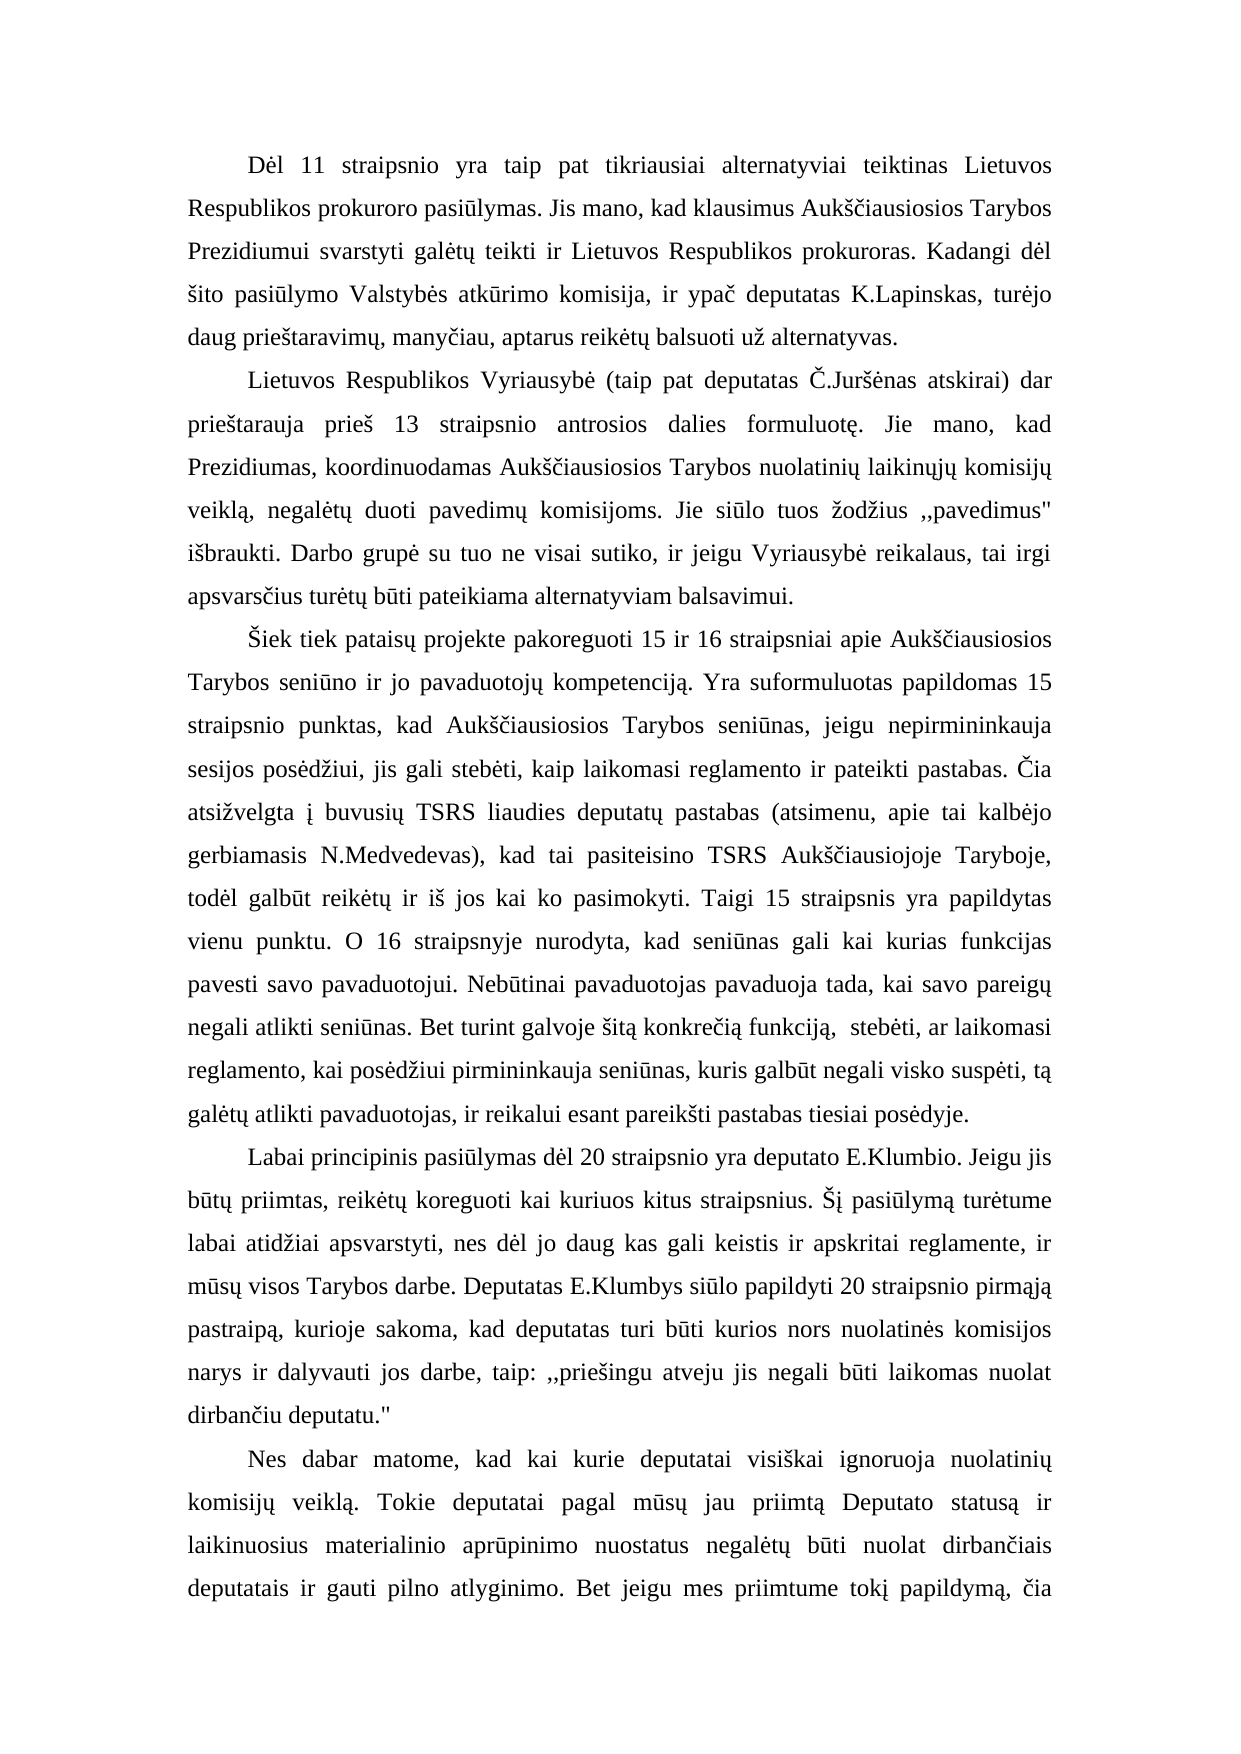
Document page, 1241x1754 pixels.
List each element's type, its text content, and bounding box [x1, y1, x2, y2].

text Nes dabar matome, kad kai kurie deputatai visiškai ignoruoja nuolatinių komisijų veiklą. Tokie deputatai pagal mūsų jau priimtą Deputato statusą ir laikinuosius materialinio aprūpinimo nuostatus negalėtų būti nuolat dirbančiais deputatais ir gauti pilno atlyginimo. Bet jeigu mes priimtume tokį papildymą, čia [187, 1444, 1053, 1602]
text Dėl 11 straipsnio yra taip pat tikriausiai alternatyviai teiktinas Lietuvos Respublikos prokuroro pasiūlymas. Jis mano, kad klausimus Aukščiausiosios Tarybos Prezidiumui svarstyti galėtų teikti ir Lietuvos Respublikos prokuroras. Kadangi dėl šito pasiūlymo Valstybės atkūrimo komisija, ir ypač deputatas K.Lapinskas, turėjo daug prieštaravimų, manyčiau, aptarus reikėtų balsuoti už alternatyvas. [187, 150, 1053, 351]
text Labai principinis pasiūlymas dėl 20 straipsnio yra deputato E.Klumbio. Jeigu jis būtų priimtas, reikėtų koreguoti kai kuriuos kitus straipsnius. Šį pasiūlymą turėtume labai atidžiai apsvarstyti, nes dėl jo daug kas gali keistis ir apskritai reglamente, ir mūsų visos Tarybos darbe. Deputatas E.Klumbys siūlo papildyti 20 straipsnio pirmąją pastraipą, kurioje sakoma, kad deputatas turi būti kurios nors nuolatinės komisijos narys ir dalyvauti jos darbe, taip: ,,priešingu atveju jis negali būti laikomas nuolat dirbančiu deputatu." [187, 1142, 1053, 1429]
text Šiek tiek pataisų projekte pakoreguoti 15 ir 16 straipsniai apie Aukščiausiosios Tarybos seniūno ir jo pavaduotojų kompetenciją. Yra suformuluotas papildomas 15 straipsnio punktas, kad Aukščiausiosios Tarybos seniūnas, jeigu nepirmininkauja sesijos posėdžiui, jis gali stebėti, kaip laikomasi reglamento ir pateikti pastabas. Čia atsižvelgta į buvusių TSRS liaudies deputatų pastabas (atsimenu, apie tai kalbėjo gerbiamasis N.Medvedevas), kad tai pasiteisino TSRS Aukščiausiojoje Taryboje, todėl galbūt reikėtų ir iš jos kai ko pasimokyti. Taigi 15 straipsnis yra papildytas vienu punktu. O 16 straipsnyje nurodyta, kad seniūnas gali kai kurias funkcijas pavesti savo pavaduotojui. Nebūtinai pavaduotojas pavaduoja tada, kai savo pareigų negali atlikti seniūnas. Bet turint galvoje šitą konkrečią funkciją, stebėti, ar laikomasi reglamento, kai posėdžiui pirmininkauja seniūnas, kuris galbūt negali visko suspėti, tą galėtų atlikti pavaduotojas, ir reikalui esant pareikšti pastabas tiesiai posėdyje. [187, 624, 1053, 1127]
text Lietuvos Respublikos Vyriausybė (taip pat deputatas Č.Juršėnas atskirai) dar prieštarauja prieš 13 straipsnio antrosios dalies formuluotę. Jie mano, kad Prezidiumas, koordinuodamas Aukščiausiosios Tarybos nuolatinių laikinųjų komisijų veiklą, negalėtų duoti pavedimų komisijoms. Jie siūlo tuos žodžius ,,pavedimus" išbraukti. Darbo grupė su tuo ne visai sutiko, ir jeigu Vyriausybė reikalaus, tai irgi apsvarsčius turėtų būti pateikiama alternatyviam balsavimui. [187, 366, 1053, 610]
